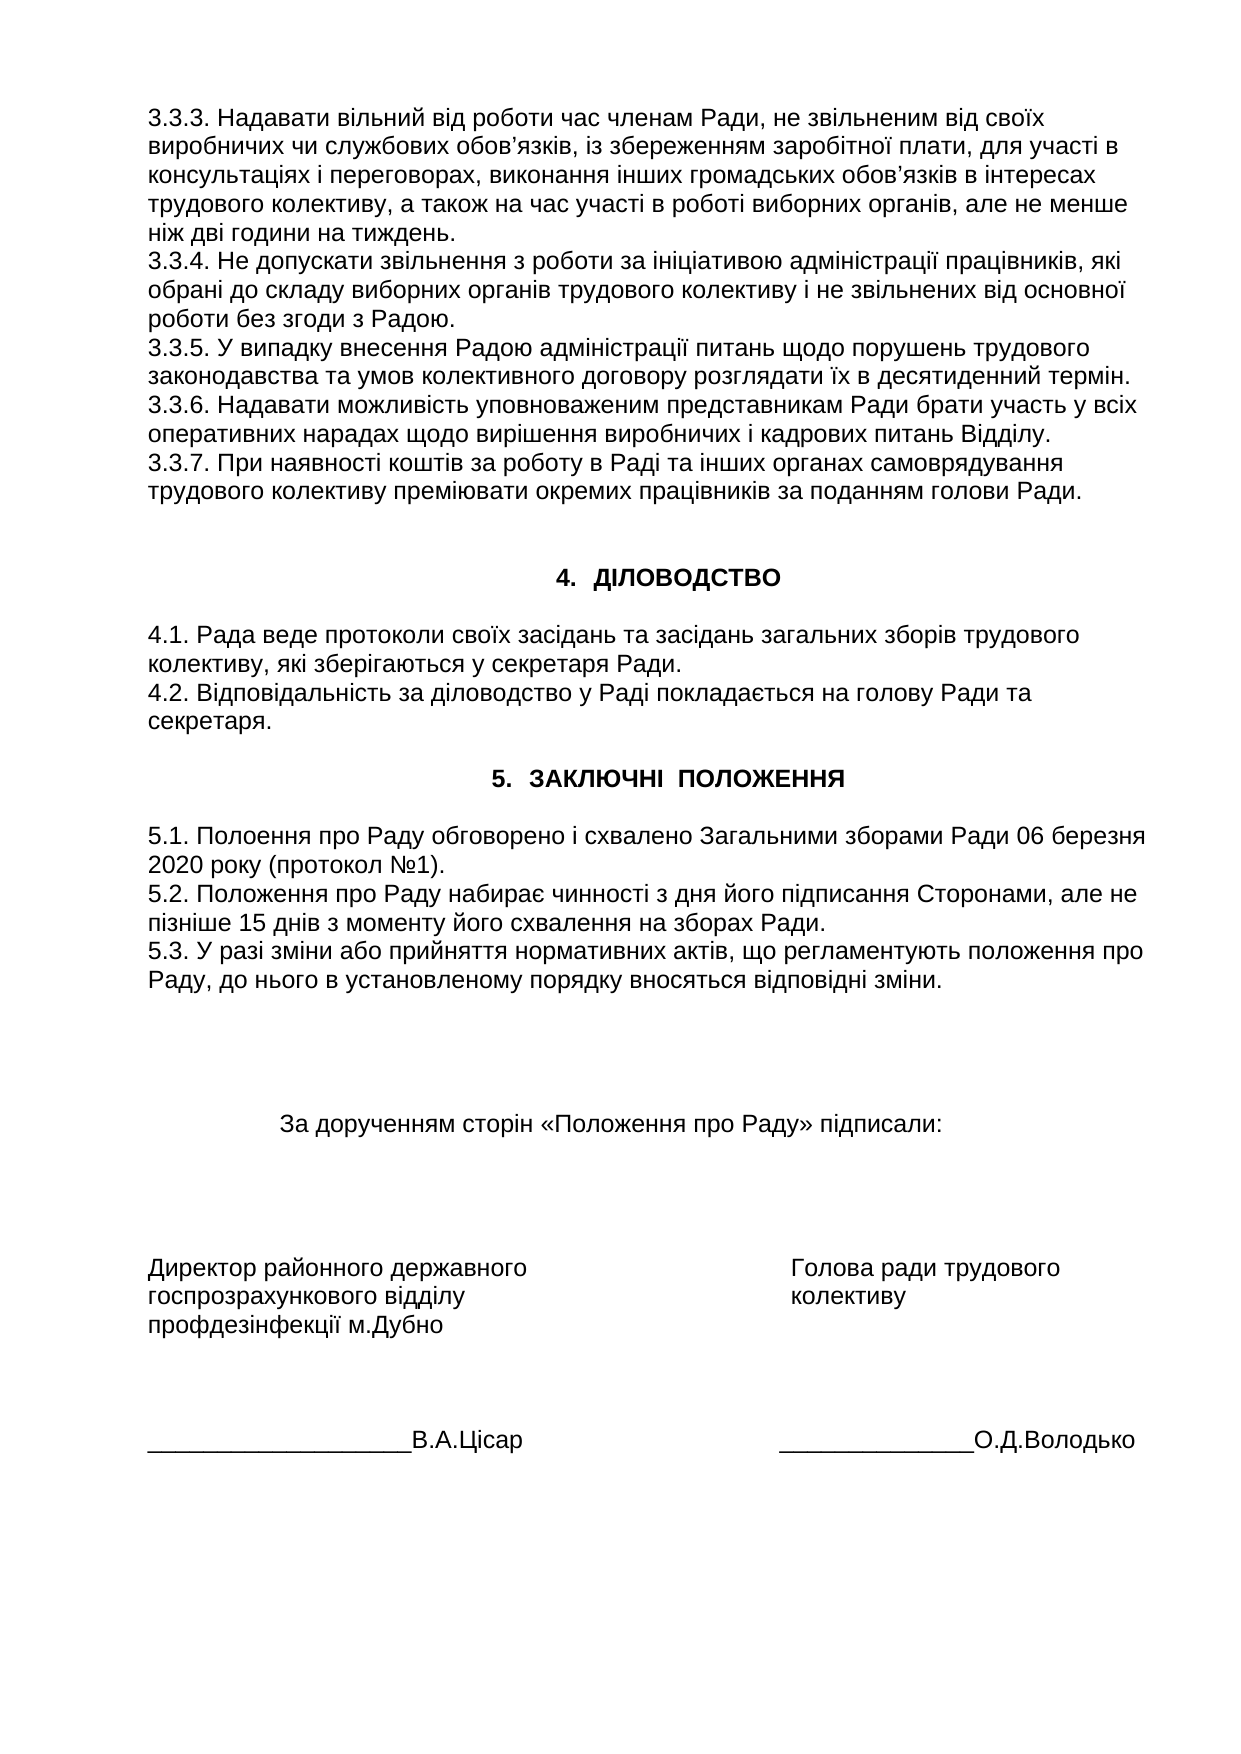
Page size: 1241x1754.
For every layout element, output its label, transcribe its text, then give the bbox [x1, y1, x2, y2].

text профдезінфекції м.Дубно [148, 1310, 1152, 1339]
text ___________________В.А.Цісар ______________О.Д.Володько [148, 1425, 1152, 1454]
list ЗАКЛЮЧНІ ПОЛОЖЕННЯ [185, 764, 1152, 793]
text 4.2. Відповідальність за діловодство у Раді покладається на голову Ради та секретаря. [148, 678, 1152, 735]
text За дорученням сторін «Положення про Раду» підписали: [148, 1109, 1152, 1138]
text 4.1. Рада веде протоколи своїх засідань та засідань загальних зборів трудового колективу, які зберігаються у секретаря Ради. [148, 620, 1152, 678]
text госпрозрахункового відділу колективу [148, 1281, 1152, 1310]
text Директор районного державного Голова ради трудового [148, 1253, 1152, 1281]
text 5.1. Полоення про Раду обговорено і схвалено Загальними зборами Ради 06 березня 2020 року (протокол №1). [148, 821, 1152, 879]
list ДІЛОВОДСТВО [185, 563, 1152, 591]
text 5.2. Положення про Раду набирає чинності з дня його підписання Сторонами, але не пізніше 15 днів з моменту його схвалення на зборах Ради. [148, 879, 1152, 936]
text 5.3. У разі зміни або прийняття нормативних актів, що регламентують положення про Раду, до нього в установленому порядку вносяться відповідні зміни. [148, 936, 1152, 994]
text 3.3.6. Надавати можливість уповноваженим представникам Ради брати участь у всіх оперативних нарадах щодо вирішення виробничих і кадрових питань Відділу. [148, 390, 1152, 448]
text 3.3.4. Не допускати звільнення з роботи за ініціативою адміністрації працівників, які обрані до складу виборних органів трудового колективу і не звільнених від основної роботи без згоди з Радою. [148, 246, 1152, 333]
text 3.3.3. Надавати вільний від роботи час членам Ради, не звільненим від своїх виробничих чи службових обов’язків, із збереженням заробітної плати, для участі в консультаціях і переговорах, виконання інших громадських обов’язків в інтересах трудового колективу, а також на час участі в роботі виборних органів, але не менше ніж дві години на тиждень. [148, 103, 1152, 246]
text 3.3.5. У випадку внесення Радою адміністрації питань щодо порушень трудового законодавства та умов колективного договору розглядати їх в десятиденний термін. [148, 333, 1152, 390]
text 3.3.7. При наявності коштів за роботу в Раді та інших органах самоврядування трудового колективу преміювати окремих працівників за поданням голови Ради. [148, 448, 1152, 505]
